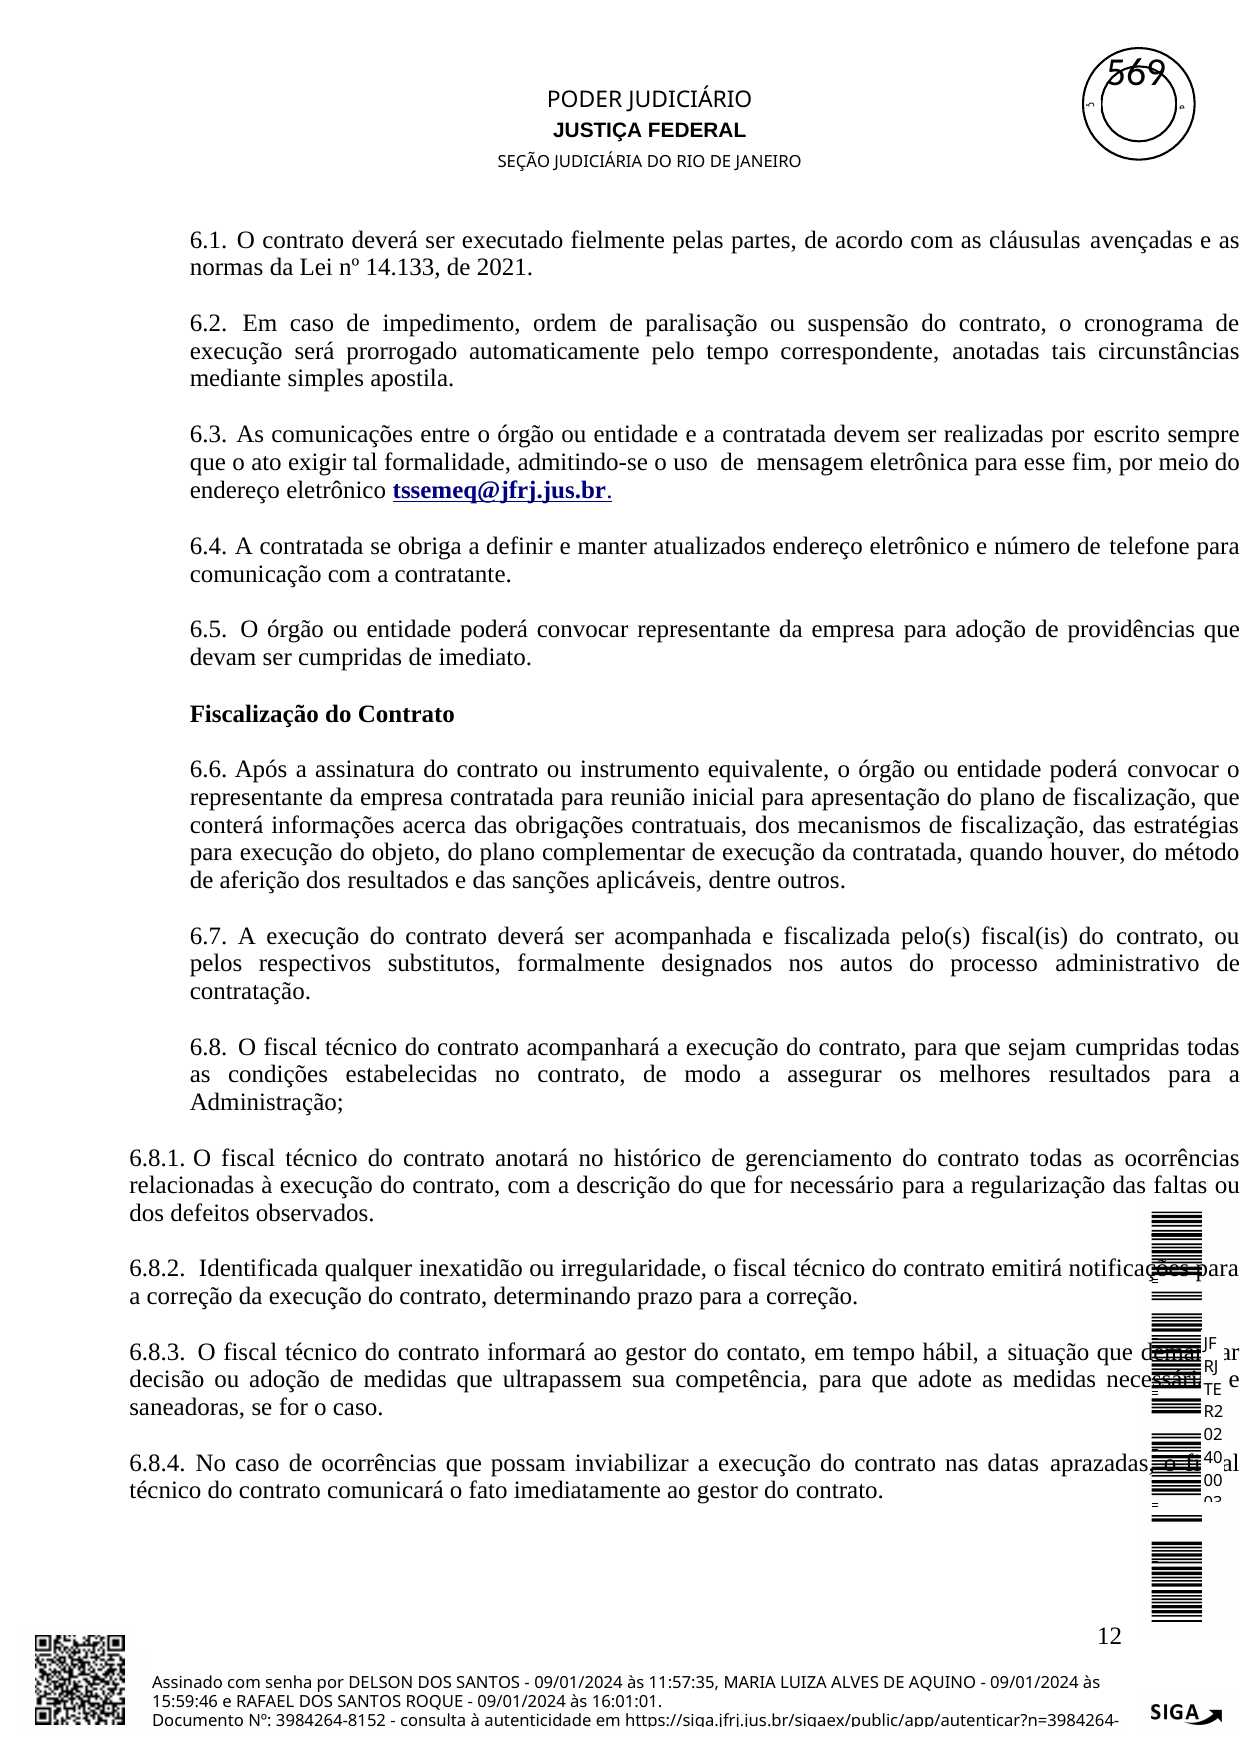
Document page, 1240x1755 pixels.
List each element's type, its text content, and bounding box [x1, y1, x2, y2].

text JUSTIÇA FEDERAL [0, 114, 32, 132]
list O órgão ou entidade poderá convocar representante da empresa para adoção de providências que devam ser cumpridas de imediato. [189, 616, 1239, 671]
subtitle Fiscalização do Contrato [189, 699, 1239, 728]
list O fiscal técnico do contrato informará ao gestor do contato, em tempo hábil, a situação que demandar decisão ou adoção de medidas que ultrapassem sua competência, para que adote as medidas necessárias e saneadoras, se for o caso. [129, 1338, 1140, 1421]
list No caso de ocorrências que possam inviabilizar a execução do contrato nas datas aprazadas, o fiscal técnico do contrato comunicará o fato imediatamente ao gestor do contrato. [129, 1449, 1140, 1504]
list O fiscal técnico do contrato acompanhará a execução do contrato, para que sejam cumpridas todas as condições estabelecidas no contrato, de modo a assegurar os melhores resultados para a Administração; [189, 1033, 1239, 1116]
list O fiscal técnico do contrato anotará no histórico de gerenciamento do contrato todas as ocorrências relacionadas à execução do contrato, com a descrição do que for necessário para a regularização das faltas ou dos defeitos observados. [129, 1144, 1239, 1227]
list Após a assinatura do contrato ou instrumento equivalente, o órgão ou entidade poderá convocar o representante da empresa contratada para reunião inicial para apresentação do plano de fiscalização, que conterá informações acerca das obrigações contratuais, dos mecanismos de fiscalização, das estratégias para execução do objeto, do plano complementar de execução da contratada, quando houver, do método de aferição dos resultados e das sanções aplicáveis, dentre outros. [189, 756, 1239, 894]
text JUSTIÇA FEDERAL [1087, 118, 1111, 142]
list A execução do contrato deverá ser acompanhada e fiscalizada pelo(s) fiscal(is) do contrato, ou pelos respectivos substitutos, formalmente designados nos autos do processo administrativo de contratação. [189, 922, 1239, 1005]
list Identificada qualquer inexatidão ou irregularidade, o fiscal técnico do contrato emitirá notificações para a correção da execução do contrato, determinando prazo para a correção. [129, 1255, 1140, 1310]
text SEÇÃO JUDICIÁRIA DO RIO DE JANEIRO [188, 150, 1111, 172]
list O contrato deverá ser executado fielmente pelas partes, de acordo com as cláusulas avençadas e as normas da Lei nº 14.133, de 2021. [189, 226, 1239, 281]
list As comunicações entre o órgão ou entidade e a contratada devem ser realizadas por escrito sempre que o ato exigir tal formalidade, admitindo-se o uso de mensagem eletrônica para esse fim, por meio do endereço eletrônico tssemeq@jfrj.jus.br. [189, 420, 1239, 504]
text PODER JUDICIÁRIO [1085, 83, 1105, 114]
text PODER JUDICIÁRIO [0, 73, 32, 91]
list Em caso de impedimento, ordem de paralisação ou suspensão do contrato, o cronograma de execução será prorrogado automaticamente pelo tempo correspondente, anotadas tais circunstâncias mediante simples apostila. [189, 309, 1239, 392]
text JUSTIÇA FEDERAL [188, 118, 1095, 142]
list JFRJTER202400003A [1203, 1332, 1224, 1501]
text ç [1085, 102, 1099, 109]
text e [1179, 100, 1193, 109]
text PODER JUDICIÁRIO [188, 83, 1085, 114]
list A contratada se obriga a definir e manter atualizados endereço eletrônico e número de telefone para comunicação com a contratante. [189, 532, 1239, 587]
